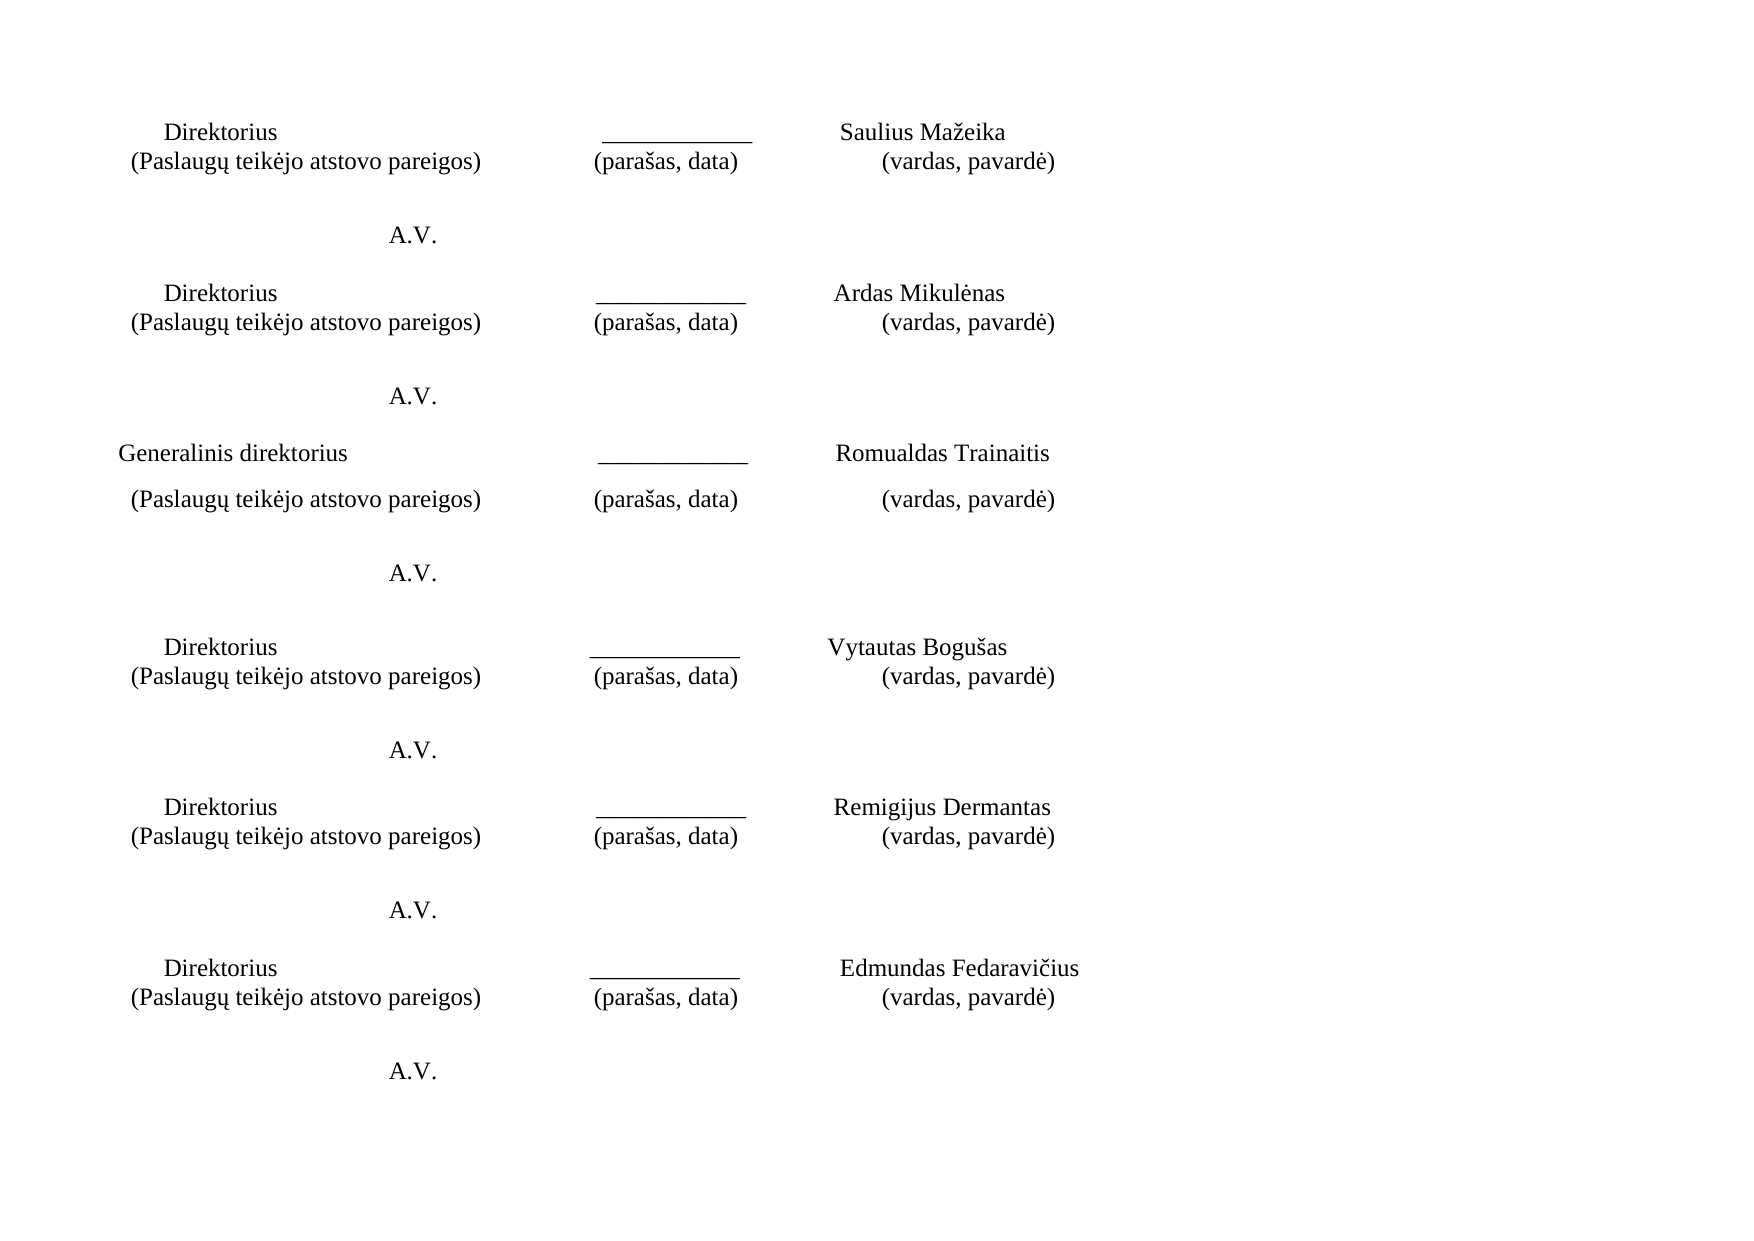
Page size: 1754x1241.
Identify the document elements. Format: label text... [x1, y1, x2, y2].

text A.V. [163, 220, 1491, 249]
text (Paslaugų teikėjo atstovo pareigos) (parašas, data) (vardas, pavardė) [118, 982, 1491, 1010]
text Direktorius ____________ Saulius Mažeika [163, 117, 1491, 146]
text Direktorius ____________ Edmundas Fedaravičius [163, 953, 1491, 982]
text A.V. [163, 895, 1491, 924]
text A.V. [163, 735, 1491, 764]
text A.V. [163, 558, 1491, 587]
text Generalinis direktorius ____________ Romualdas Trainaitis [118, 438, 1491, 467]
text (Paslaugų teikėjo atstovo pareigos) (parašas, data) (vardas, pavardė) [118, 307, 1491, 335]
text (Paslaugų teikėjo atstovo pareigos) (parašas, data) (vardas, pavardė) [118, 146, 1491, 175]
text Direktorius ____________ Ardas Mikulėnas [163, 278, 1491, 307]
text (Paslaugų teikėjo atstovo pareigos) (parašas, data) (vardas, pavardė) [118, 821, 1491, 850]
text Direktorius ____________ Vytautas Bogušas [163, 632, 1491, 661]
text A.V. [163, 381, 1491, 409]
text Direktorius ____________ Remigijus Dermantas [163, 792, 1491, 821]
text (Paslaugų teikėjo atstovo pareigos) (parašas, data) (vardas, pavardė) [118, 661, 1491, 689]
text A.V. [163, 1056, 1491, 1084]
text (Paslaugų teikėjo atstovo pareigos) (parašas, data) (vardas, pavardė) [118, 484, 1491, 512]
